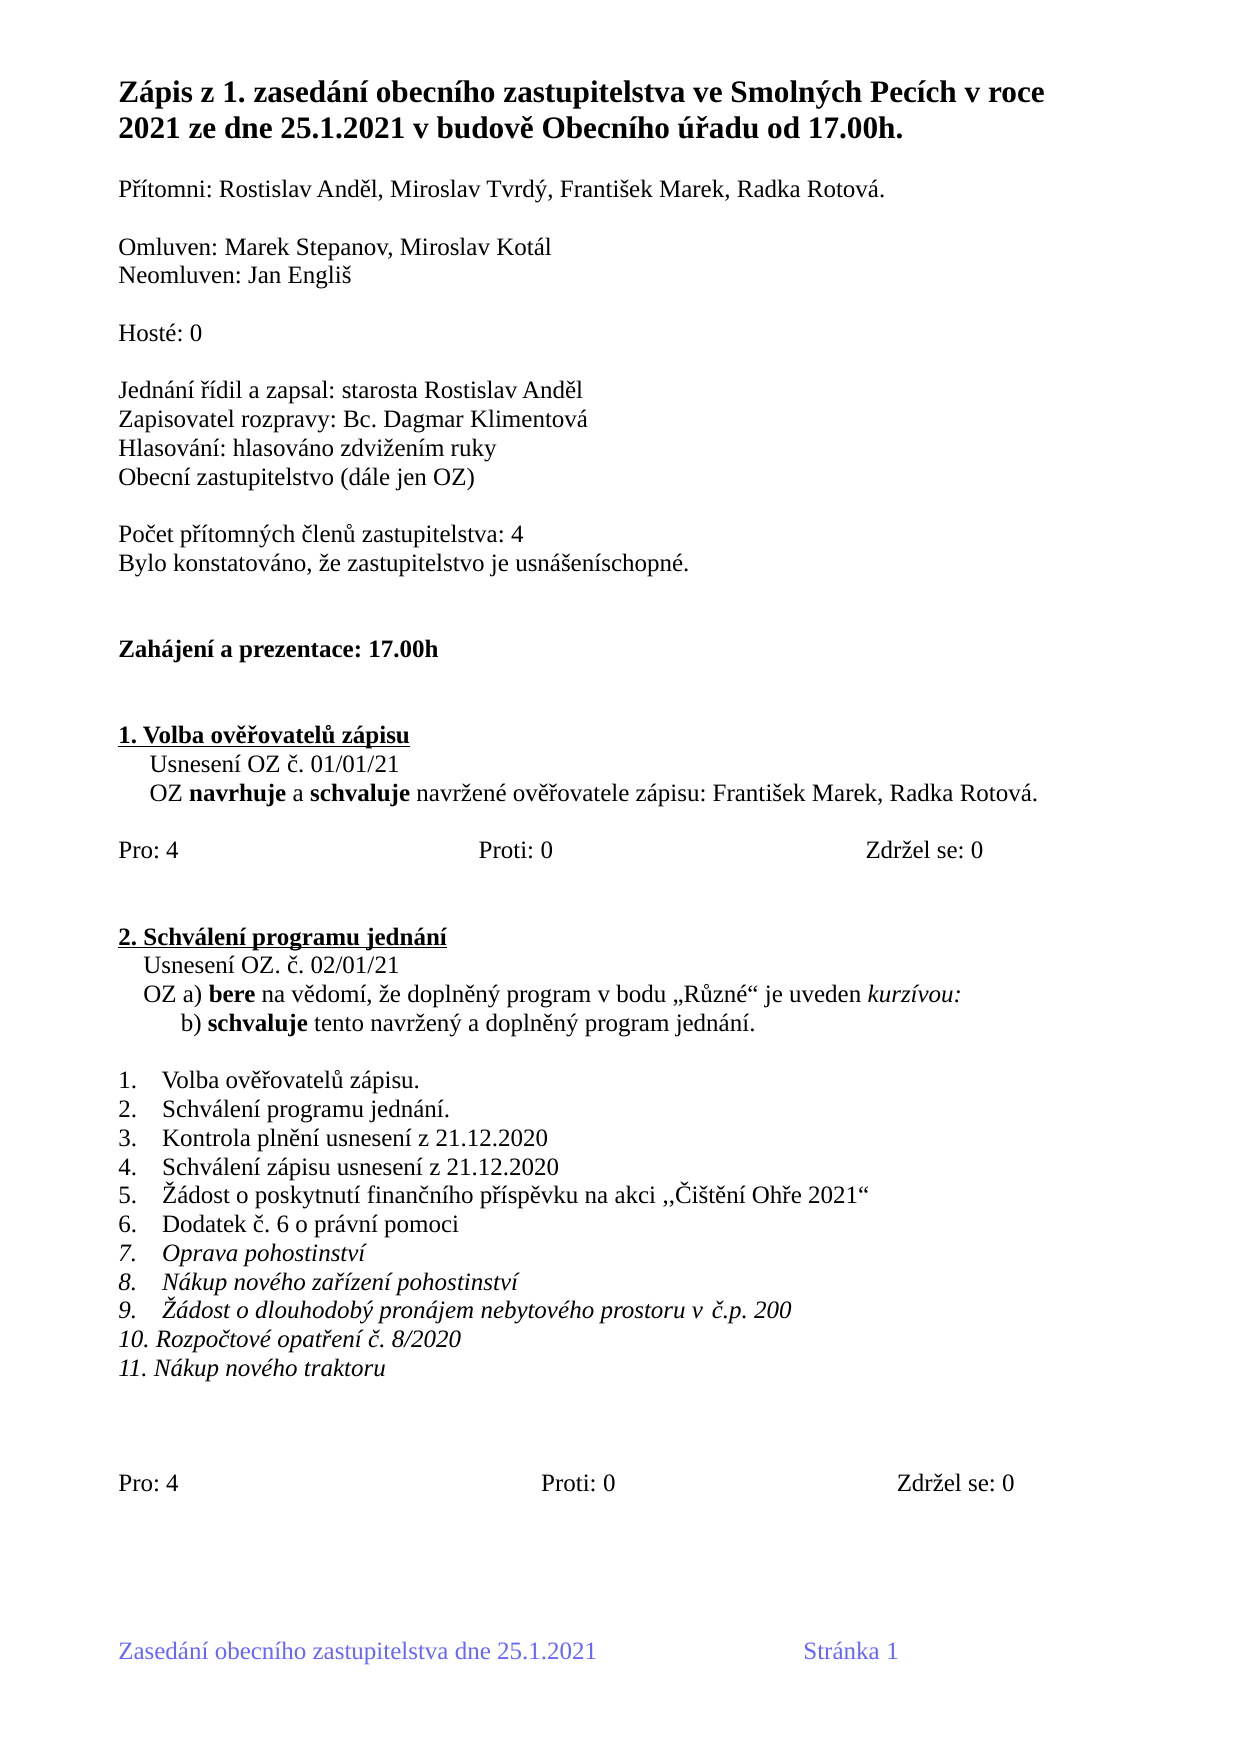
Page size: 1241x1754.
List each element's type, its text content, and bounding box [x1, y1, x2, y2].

text OZ navrhuje a schvaluje navržené ověřovatele zápisu: František Marek, Radka Rotová. [118, 778, 1122, 807]
text 7. Oprava pohostinství [118, 1238, 1122, 1267]
text Usnesení OZ č. 01/01/21 [118, 749, 1122, 778]
text 2. Schválení programu jednání. [118, 1094, 1122, 1123]
text 1. Volba ověřovatelů zápisu. [118, 1066, 1122, 1094]
text Zapisovatel rozpravy: Bc. Dagmar Klimentová [118, 404, 1122, 433]
text Hosté: 0 [118, 318, 1122, 347]
text Bylo konstatováno, že zastupitelstvo je usnášeníschopné. [118, 548, 1122, 577]
text Pro: 4 Proti: 0 Zdržel se: 0 [118, 836, 1122, 864]
text Usnesení OZ. č. 02/01/21 [118, 951, 1122, 979]
text 9. Žádost o dlouhodobý pronájem nebytového prostoru v č.p. 200 [118, 1296, 1122, 1324]
text Omluven: Marek Stepanov, Miroslav Kotál [118, 232, 1122, 261]
text 3. Kontrola plnění usnesení z 21.12.2020 [118, 1123, 1122, 1152]
text OZ a) bere na vědomí, že doplněný program v bodu „Různé“ je uveden kurzívou: [118, 979, 1122, 1008]
text 10. Rozpočtové opatření č. 8/2020 [118, 1324, 1122, 1353]
text b) schvaluje tento navržený a doplněný program jednání. [118, 1008, 1122, 1037]
text Zahájení a prezentace: 17.00h [118, 634, 1122, 663]
text Přítomni: Rostislav Anděl, Miroslav Tvrdý, František Marek, Radka Rotová. [118, 174, 1122, 203]
text Zápis z 1. zasedání obecního zastupitelstva ve Smolných Pecích v roce 2021 ze dne 25.1.2021 v budově Obecního úřadu od 17.00h. [118, 74, 1122, 146]
text Hlasování: hlasováno zdvižením ruky [118, 433, 1122, 462]
text Neomluven: Jan Engliš [118, 261, 1122, 289]
text 6. Dodatek č. 6 o právní pomoci [118, 1209, 1122, 1238]
text 1. Volba ověřovatelů zápisu [118, 721, 1122, 749]
text Obecní zastupitelstvo (dále jen OZ) [118, 462, 1122, 491]
text Jednání řídil a zapsal: starosta Rostislav Anděl [118, 376, 1122, 404]
text 5. Žádost o poskytnutí finančního příspěvku na akci ,,Čištění Ohře 2021“ [118, 1181, 1122, 1209]
text Počet přítomných členů zastupitelstva: 4 [118, 519, 1122, 548]
text 8. Nákup nového zařízení pohostinství [118, 1267, 1122, 1296]
text 2. Schválení programu jednání [118, 922, 1122, 951]
text Pro: 4 Proti: 0 Zdržel se: 0 [118, 1468, 1122, 1497]
text 4. Schválení zápisu usnesení z 21.12.2020 [118, 1152, 1122, 1181]
text 11. Nákup nového traktoru [118, 1353, 1122, 1382]
